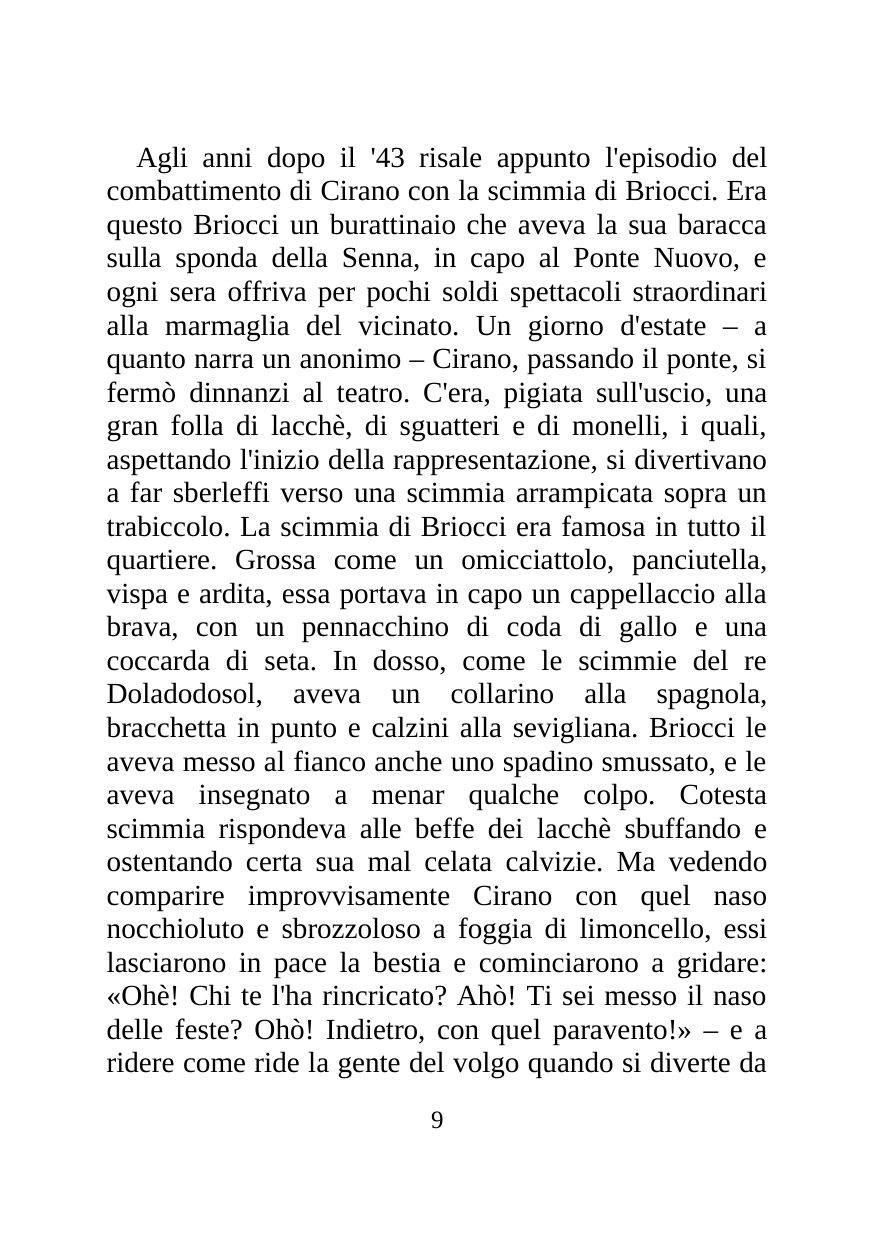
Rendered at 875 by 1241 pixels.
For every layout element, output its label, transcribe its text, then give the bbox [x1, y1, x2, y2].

text Agli anni dopo il '43 risale appunto l'episodio del combattimento di Cirano con la scimmia di Briocci. Era questo Briocci un burattinaio che aveva la sua baracca sulla sponda della Senna, in capo al Ponte Nuovo, e ogni sera offriva per pochi soldi spettacoli straordinari alla marmaglia del vicinato. Un giorno d'estate ‒ a quanto narra un anonimo ‒ Cirano, passando il ponte, si fermò dinnanzi al teatro. C'era, pigiata sull'uscio, una gran folla di lacchè, di sguatteri e di monelli, i quali, aspettando l'inizio della rappresentazione, si divertivano a far sberleffi verso una scimmia arrampicata sopra un trabiccolo. La scimmia di Briocci era famosa in tutto il quartiere. Grossa come un omicciattolo, panciutella, vispa e ardita, essa portava in capo un cappellaccio alla brava, con un pennacchino di coda di gallo e una coccarda di seta. In dosso, come le scimmie del re Doladodosol, aveva un collarino alla spagnola, bracchetta in punto e calzini alla sevigliana. Briocci le aveva messo al fianco anche uno spadino smussato, e le aveva insegnato a menar qualche colpo. Cotesta scimmia rispondeva alle beffe dei lacchè sbuffando e ostentando certa sua mal celata calvizie. Ma vedendo comparire improvvisamente Cirano con quel naso nocchioluto e sbrozzoloso a foggia di limoncello, essi lasciarono in pace la bestia e cominciarono a gridare: «Ohè! Chi te l'ha rincricato? Ahò! Ti sei messo il naso delle feste? Ohò! Indietro, con quel paravento!» ‒ e a ridere come ride la gente del volgo quando si diverte da [106, 140, 768, 1079]
